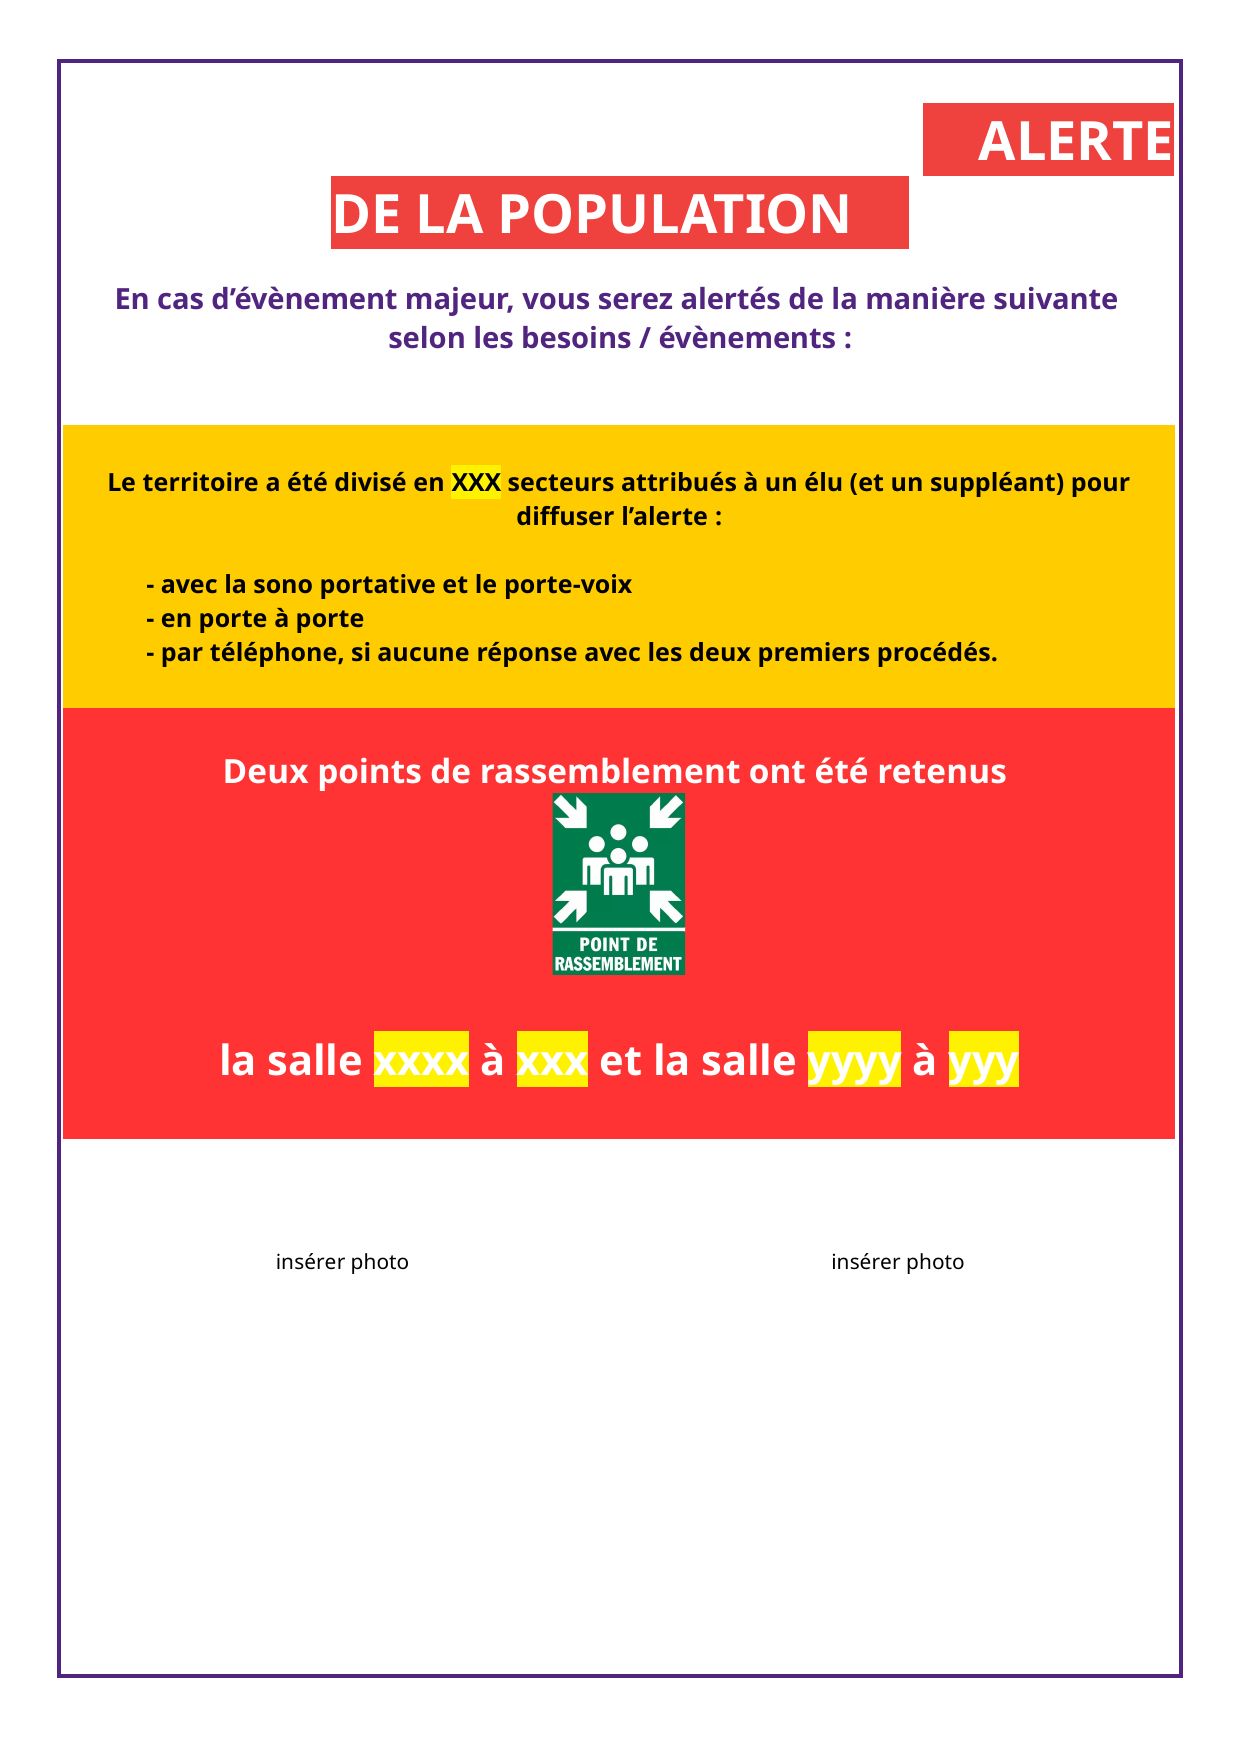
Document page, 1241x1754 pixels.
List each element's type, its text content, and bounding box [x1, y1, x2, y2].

picture [552, 793, 686, 975]
table_header ALERTE DE LA POPULATION En cas d’évènement majeur, vous serez alertés de la manière suivante selon les besoins / évènements : [61, 63, 1179, 1674]
table_header insérer photo [620, 1241, 1175, 1566]
table_cell Deux points de rassemblement ont été retenus la salle xxxx à xxx et la salle yyyy à yyy [63, 708, 1175, 1139]
table_header insérer photo [65, 1241, 620, 1566]
table_header Le territoire a été divisé en XXX secteurs attribués à un élu (et un suppléant) pour diffuser l’alerte : - avec la sono portative et le porte-voix - en porte à porte - par téléphone, si aucune réponse avec les deux premiers procédés. [63, 425, 1175, 708]
